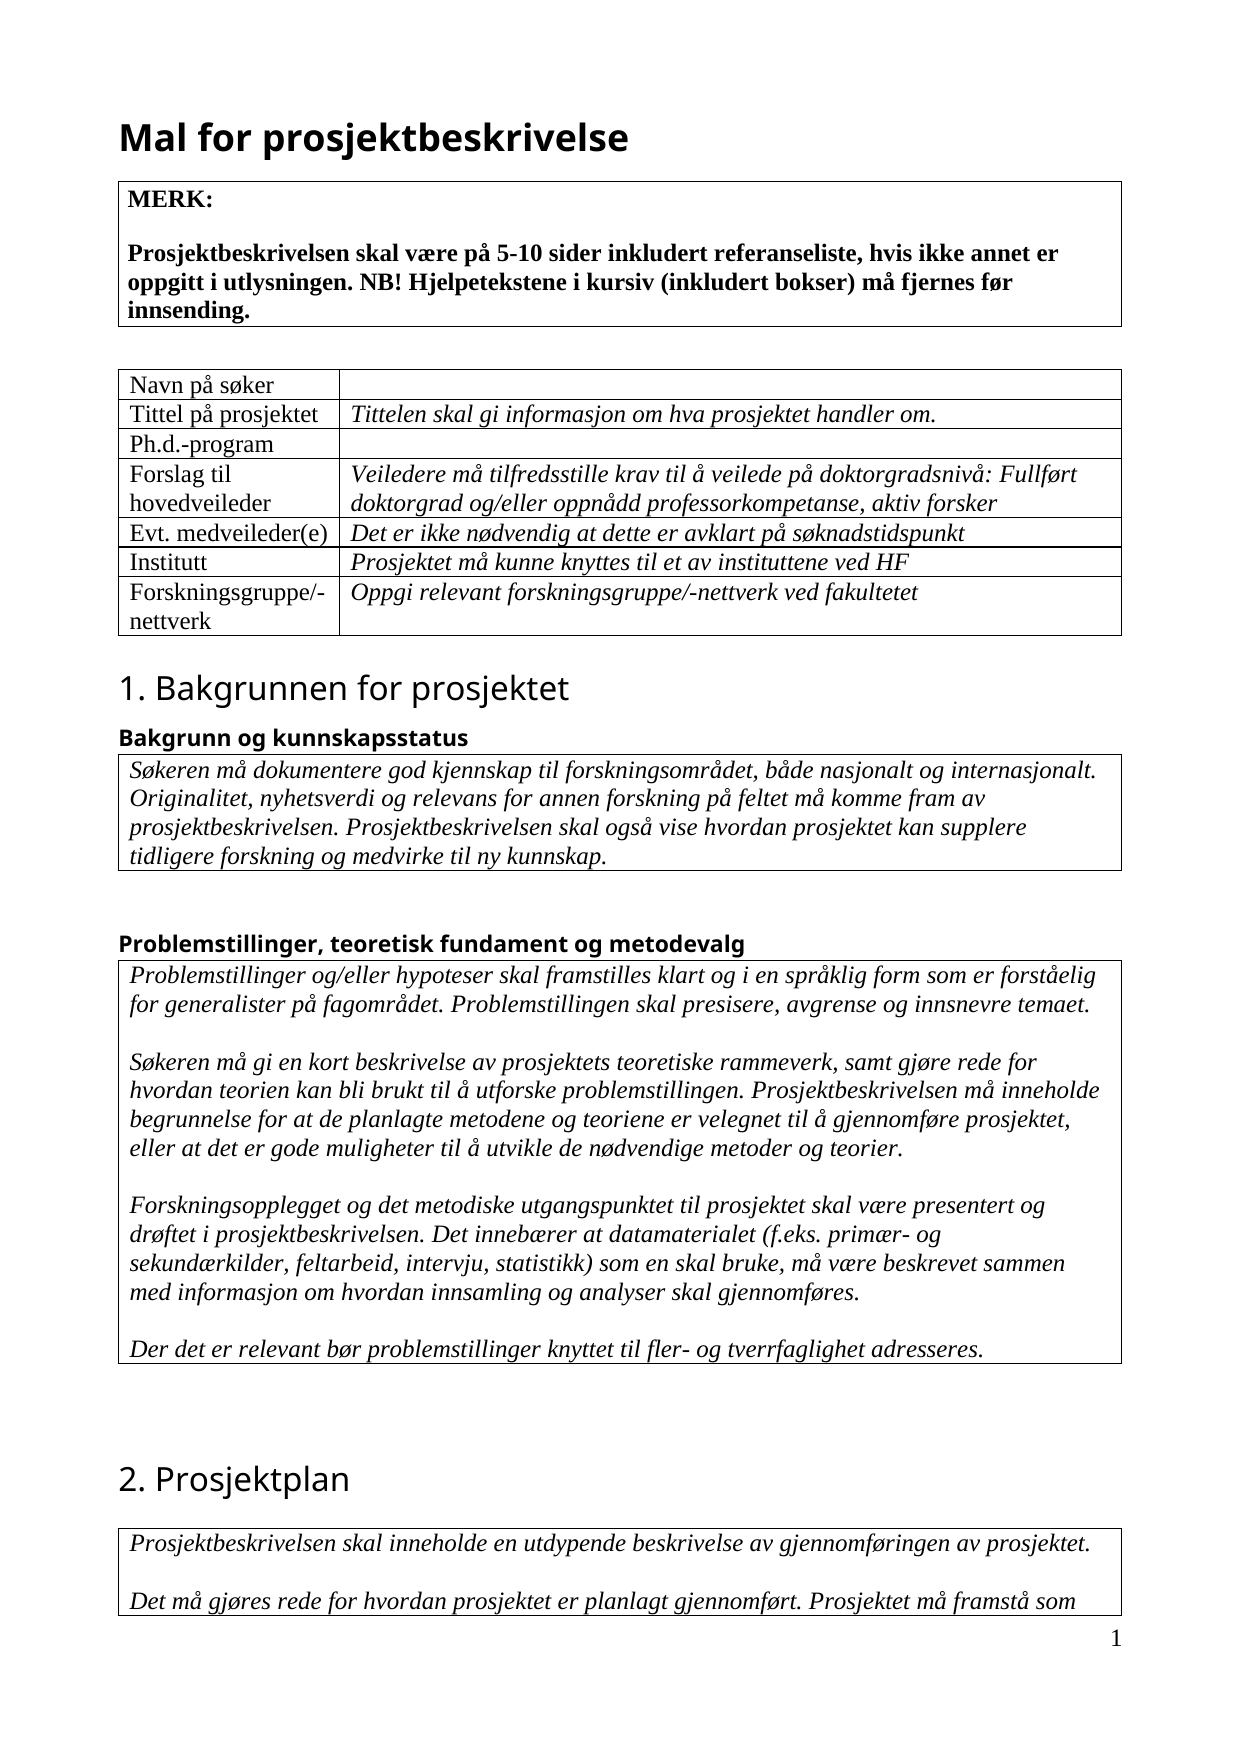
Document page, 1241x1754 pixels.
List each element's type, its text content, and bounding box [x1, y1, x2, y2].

subtitle Mal for prosjektbeskrivelse [118, 111, 1122, 162]
table_cell Tittel på prosjektet [119, 400, 339, 428]
table_header Navn på søker [119, 370, 339, 398]
table_cell Oppgi relevant forskningsgruppe/-nettverk ved fakultetet [340, 577, 1121, 635]
subtitle 1. Bakgrunnen for prosjektet [118, 664, 1122, 710]
table_cell Tittelen skal gi informasjon om hva prosjektet handler om. [340, 400, 1121, 428]
text 2. Prosjektplan [118, 1456, 1122, 1501]
table_cell Ph.d.-program [119, 429, 339, 458]
table_header Søkeren må dokumentere god kjennskap til forskningsområdet, både nasjonalt og internasjonalt. Originalitet, nyhetsverdi og relevans for annen forskning på feltet må komme fram av prosjektbeskrivelsen. Prosjektbeskrivelsen skal også vise hvordan prosjektet kan supplere tidligere forskning og medvirke til ny kunnskap. [119, 755, 1121, 870]
table_cell Institutt [119, 548, 339, 576]
table_header [340, 370, 1121, 398]
table_cell Det er ikke nødvendig at dette er avklart på søknadstidspunkt [340, 518, 1121, 546]
table_header Prosjektbeskrivelsen skal inneholde en utdypende beskrivelse av gjennomføringen av prosjektet. Det må gjøres rede for hvordan prosjektet er planlagt gjennomført. Prosjektet må framstå som [119, 1529, 1121, 1615]
table_cell Forslag til hovedveileder [119, 459, 339, 517]
table_cell Veiledere må tilfredsstille krav til å veilede på doktorgradsnivå: Fullført doktorgrad og/eller oppnådd professorkompetanse, aktiv forsker [340, 459, 1121, 517]
text Problemstillinger, teoretisk fundament og metodevalg [118, 928, 1122, 959]
table_cell Forskningsgruppe/-nettverk [119, 577, 339, 635]
text Bakgrunn og kunnskapsstatus [118, 722, 1122, 754]
text Prosjektbeskrivelsen skal være på 5-10 sider inkludert referanseliste, hvis ikke annet er oppgitt i utlysningen. NB! Hjelpetekstene i kursiv (inkludert bokser) må fjernes før innsending. [119, 235, 1121, 326]
table_cell Prosjektet må kunne knyttes til et av instituttene ved HF [340, 548, 1121, 576]
text MERK: [119, 182, 1121, 213]
table_header Problemstillinger og/eller hypoteser skal framstilles klart og i en språklig form som er forståelig for generalister på fagområdet. Problemstillingen skal presisere, avgrense og innsnevre temaet. Søkeren må gi en kort beskrivelse av prosjektets teoretiske rammeverk, samt gjøre rede for hvordan teorien kan bli brukt til å utforske problemstillingen. Prosjektbeskrivelsen må inneholde begrunnelse for at de planlagte metodene og teoriene er velegnet til å gjennomføre prosjektet, eller at det er gode muligheter til å utvikle de nødvendige metoder og teorier. Forskningsopplegget og det metodiske utgangspunktet til prosjektet skal være presentert og drøftet i prosjektbeskrivelsen. Det innebærer at datamaterialet (f.eks. primær- og sekundærkilder, feltarbeid, intervju, statistikk) som en skal bruke, må være beskrevet sammen med informasjon om hvordan innsamling og analyser skal gjennomføres. Der det er relevant bør problemstillinger knyttet til fler- og tverrfaglighet adresseres. [119, 961, 1121, 1363]
table_cell [340, 429, 1121, 458]
table_cell Evt. medveileder(e) [119, 518, 339, 546]
